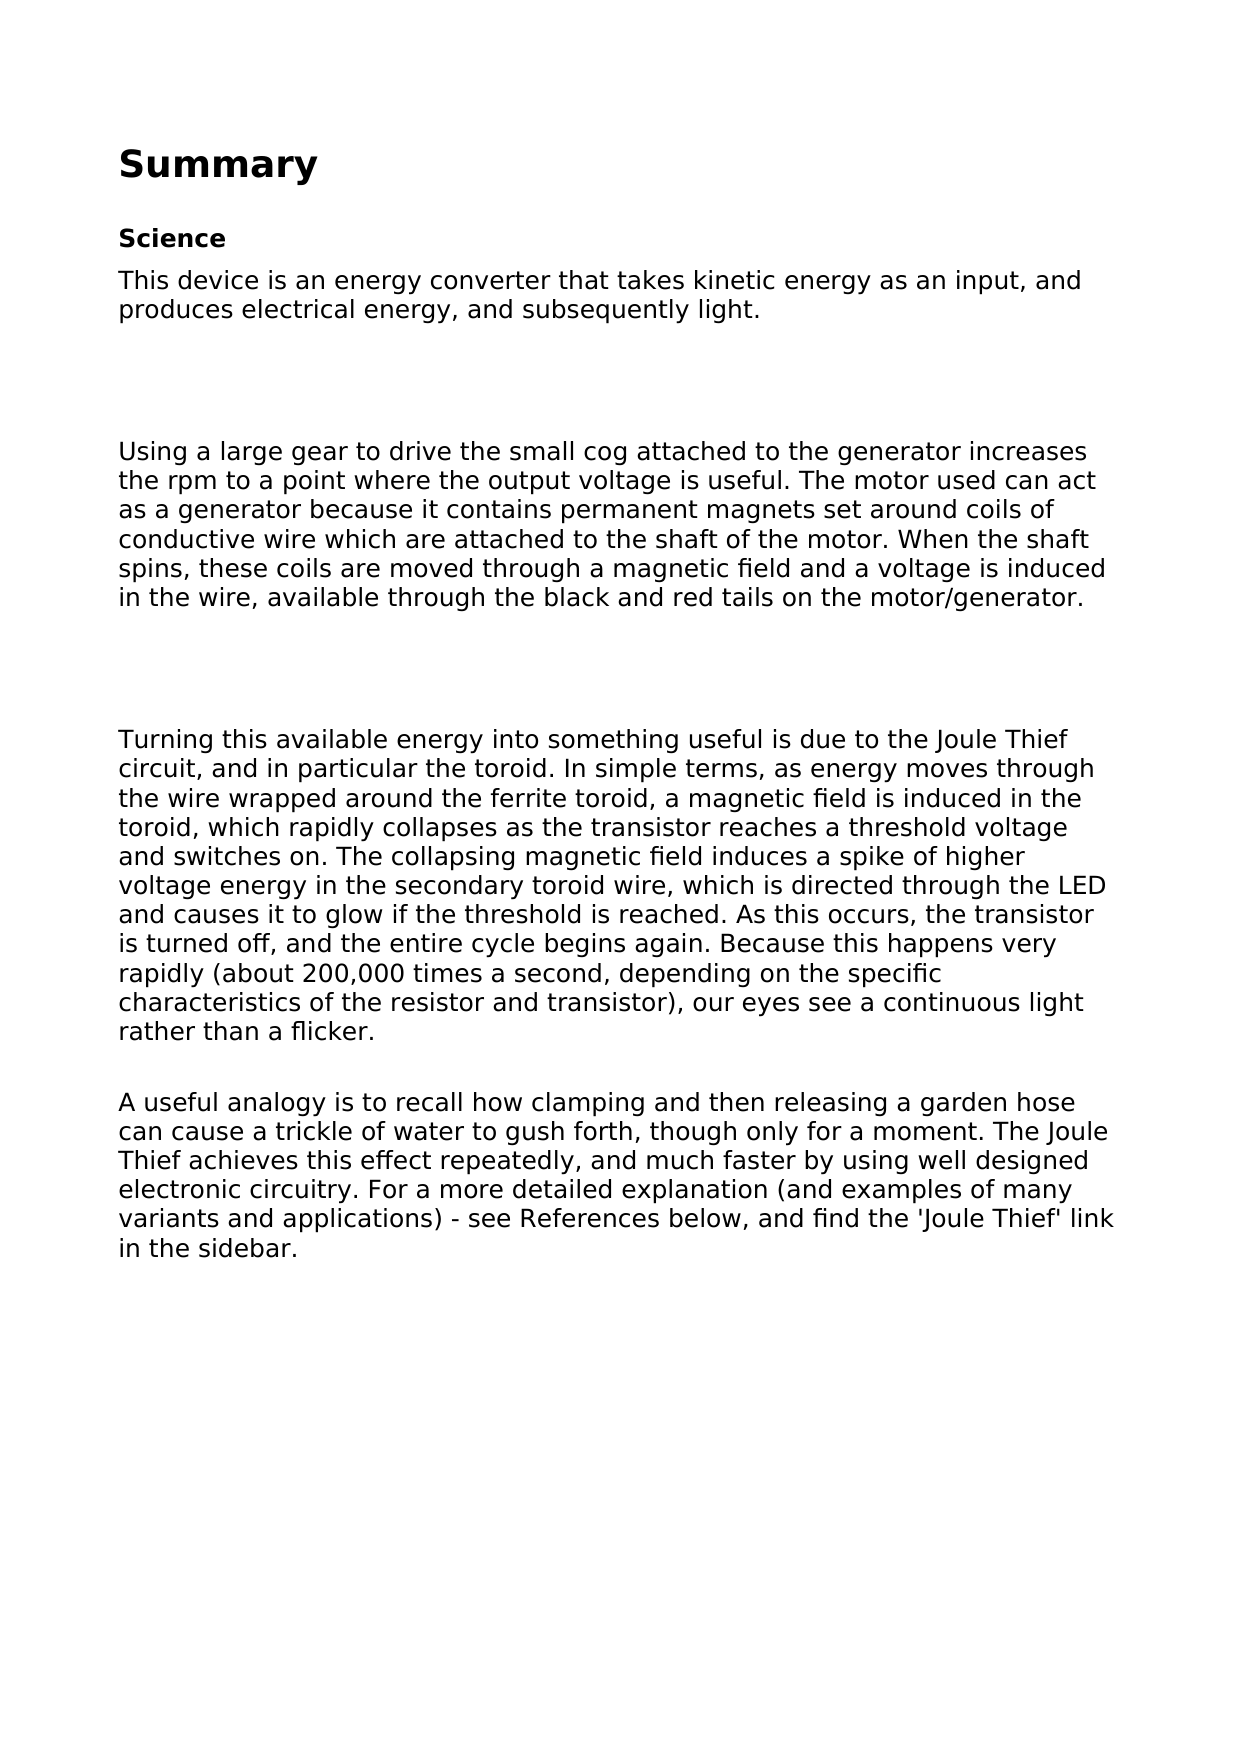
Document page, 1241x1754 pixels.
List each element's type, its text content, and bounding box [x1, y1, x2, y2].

subtitle Summary [118, 143, 1122, 187]
text Using a large gear to drive the small cog attached to the generator increases the rpm to a point where the output voltage is useful. The motor used can act as a generator because it contains permanent magnets set around coils of conductive wire which are attached to the shaft of the motor. When the shaft spins, these coils are moved through a magnetic field and a voltage is induced in the wire, available through the black and red tails on the motor/generator. [118, 437, 1122, 642]
subtitle Science [118, 224, 1122, 253]
text A useful analogy is to recall how clamping and then releasing a garden hose can cause a trickle of water to gush forth, though only for a moment. The Joule Thief achieves this effect repeatedly, and much faster by using well designed electronic circuitry. For a more detailed explanation (and examples of many variants and applications) - see References below, and find the 'Joule Thief' link in the sidebar. [118, 1088, 1122, 1263]
text This device is an energy converter that takes kinetic energy as an input, and produces electrical energy, and subsequently light. [118, 266, 1122, 353]
text Turning this available energy into something useful is due to the Joule Thief circuit, and in particular the toroid. In simple terms, as energy moves through the wire wrapped around the ferrite toroid, a magnetic field is induced in the toroid, which rapidly collapses as the transistor reaches a threshold voltage and switches on. The collapsing magnetic field induces a spike of higher voltage energy in the secondary toroid wire, which is directed through the LED and causes it to glow if the threshold is reached. As this occurs, the transistor is turned off, and the entire cycle begins again. Because this happens very rapidly (about 200,000 times a second, depending on the specific characteristics of the resistor and transistor), our eyes see a continuous light rather than a flicker. [118, 726, 1122, 1076]
